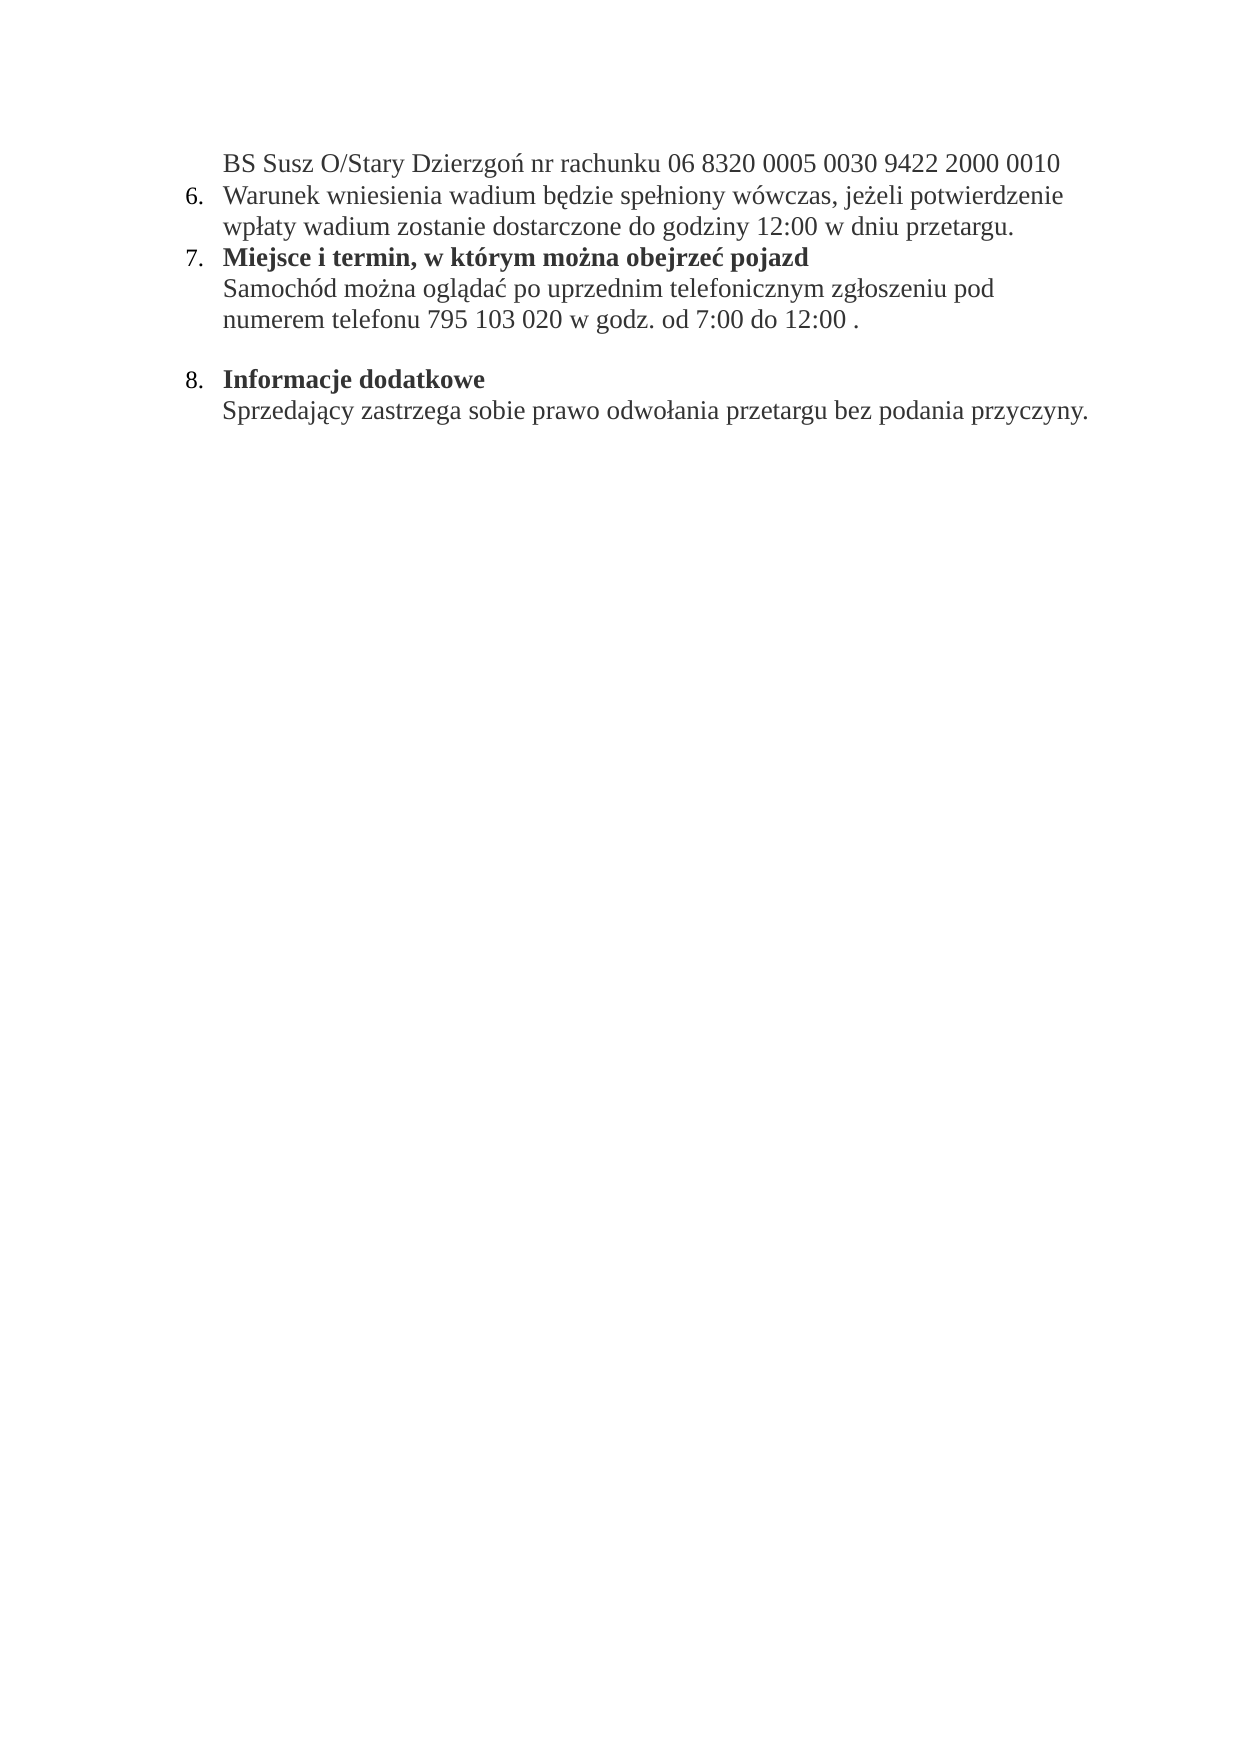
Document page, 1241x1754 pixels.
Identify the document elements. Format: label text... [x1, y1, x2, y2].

text Sprzedający zastrzega sobie prawo odwołania przetargu bez podania przyczyny. [148, 394, 1093, 426]
text BS Susz O/Stary Dzierzgoń nr rachunku 06 8320 0005 0030 9422 2000 0010 [223, 148, 1093, 179]
list Warunek wniesienia wadium będzie spełniony wówczas, jeżeli potwierdzenie wpłaty wadium zostanie dostarczone do godziny 12:00 w dniu przetargu. [185, 179, 1093, 241]
list Miejsce i termin, w którym można obejrzeć pojazd Samochód można oglądać po uprzednim telefonicznym zgłoszeniu pod numerem telefonu 795 103 020 w godz. od 7:00 do 12:00 . [185, 241, 1093, 363]
list Informacje dodatkowe [185, 363, 1093, 394]
